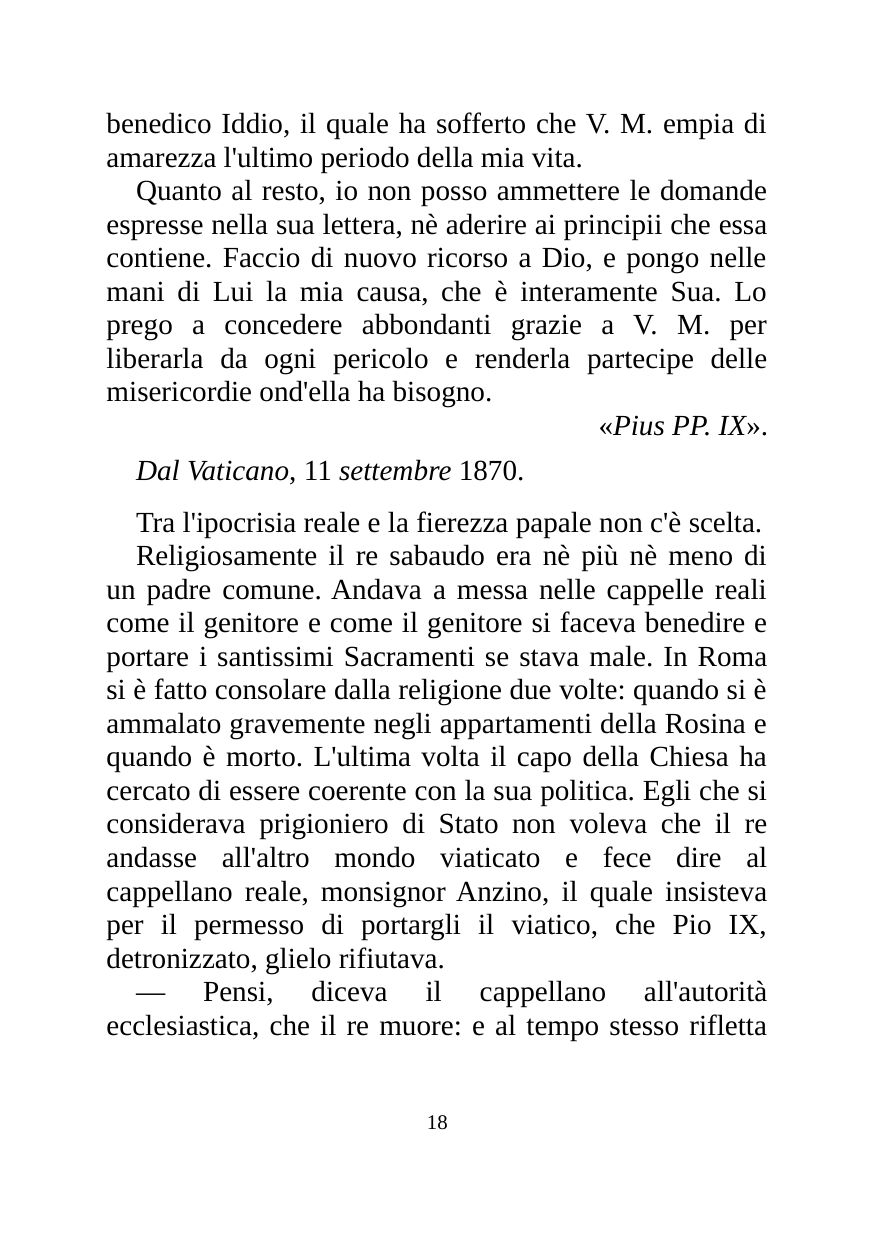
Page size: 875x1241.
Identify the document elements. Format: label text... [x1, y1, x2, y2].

text Religiosamente il re sabaudo era nè più nè meno di un padre comune. Andava a messa nelle cappelle reali come il genitore e come il genitore si faceva benedire e portare i santissimi Sacramenti se stava male. In Roma si è fatto consolare dalla religione due volte: quando si è ammalato gravemente negli appartamenti della Rosina e quando è morto. L'ultima volta il capo della Chiesa ha cercato di essere coerente con la sua politica. Egli che si considerava prigioniero di Stato non voleva che il re andasse all'altro mondo viaticato e fece dire al cappellano reale, monsignor Anzino, il quale insisteva per il permesso di portargli il viatico, che Pio IX, detronizzato, glielo rifiutava. [106, 538, 768, 974]
text Quanto al resto, io non posso ammettere le domande espresse nella sua lettera, nè aderire ai principii che essa contiene. Faccio di nuovo ricorso a Dio, e pongo nelle mani di Lui la mia causa, che è interamente Sua. Lo prego a concedere abbondanti grazie a V. M. per liberarla da ogni pericolo e renderla partecipe delle misericordie ond'ella ha bisogno. [106, 173, 768, 408]
text «Pius PP. IX». [106, 408, 768, 442]
text Dal Vaticano, 11 settembre 1870. [106, 453, 768, 487]
text benedico Iddio, il quale ha sofferto che V. M. empia di amarezza l'ultimo periodo della mia vita. [106, 106, 768, 173]
text — Pensi, diceva il cappellano all'autorità ecclesiastica, che il re muore: e al tempo stesso rifletta [106, 974, 768, 1041]
text Tra l'ipocrisia reale e la fierezza papale non c'è scelta. [106, 505, 768, 538]
